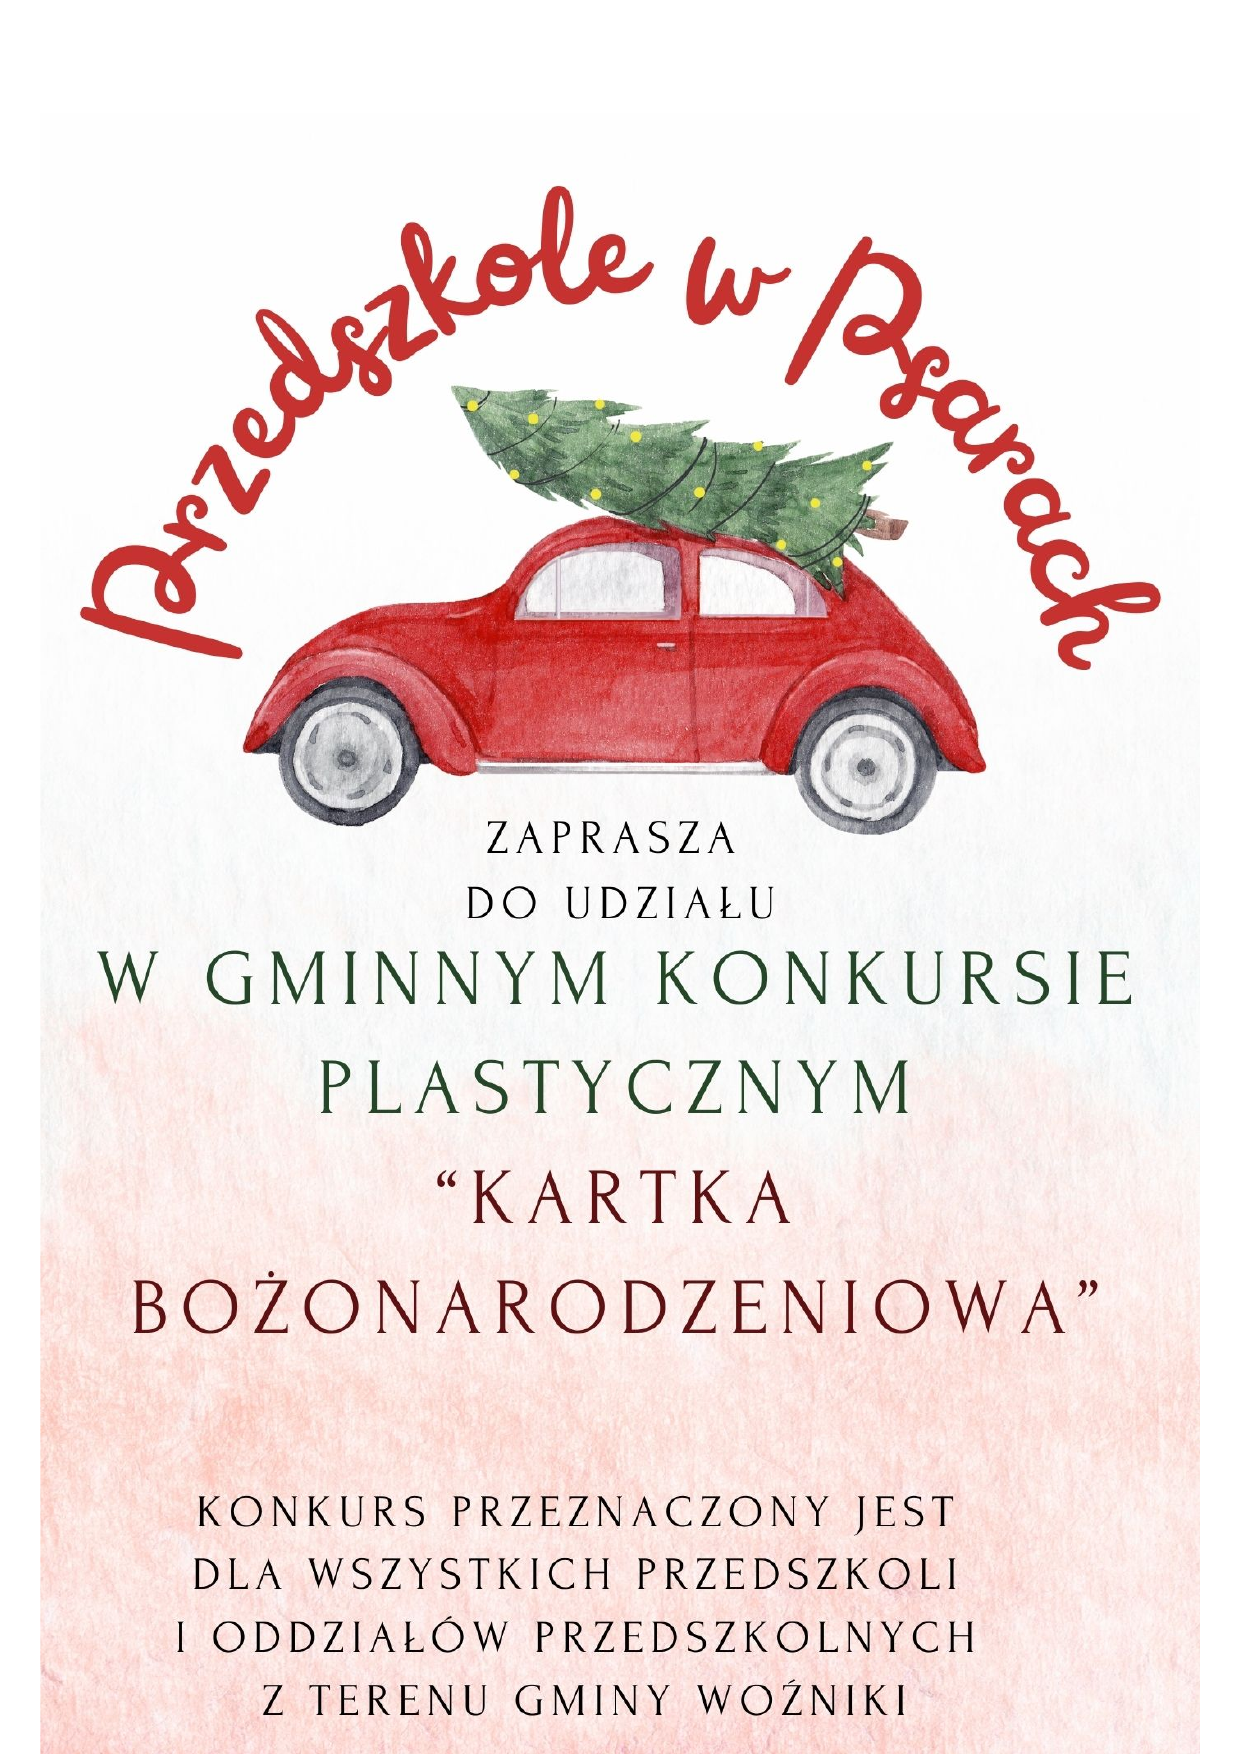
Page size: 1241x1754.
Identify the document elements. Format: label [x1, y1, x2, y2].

picture [40, 113, 1200, 1754]
